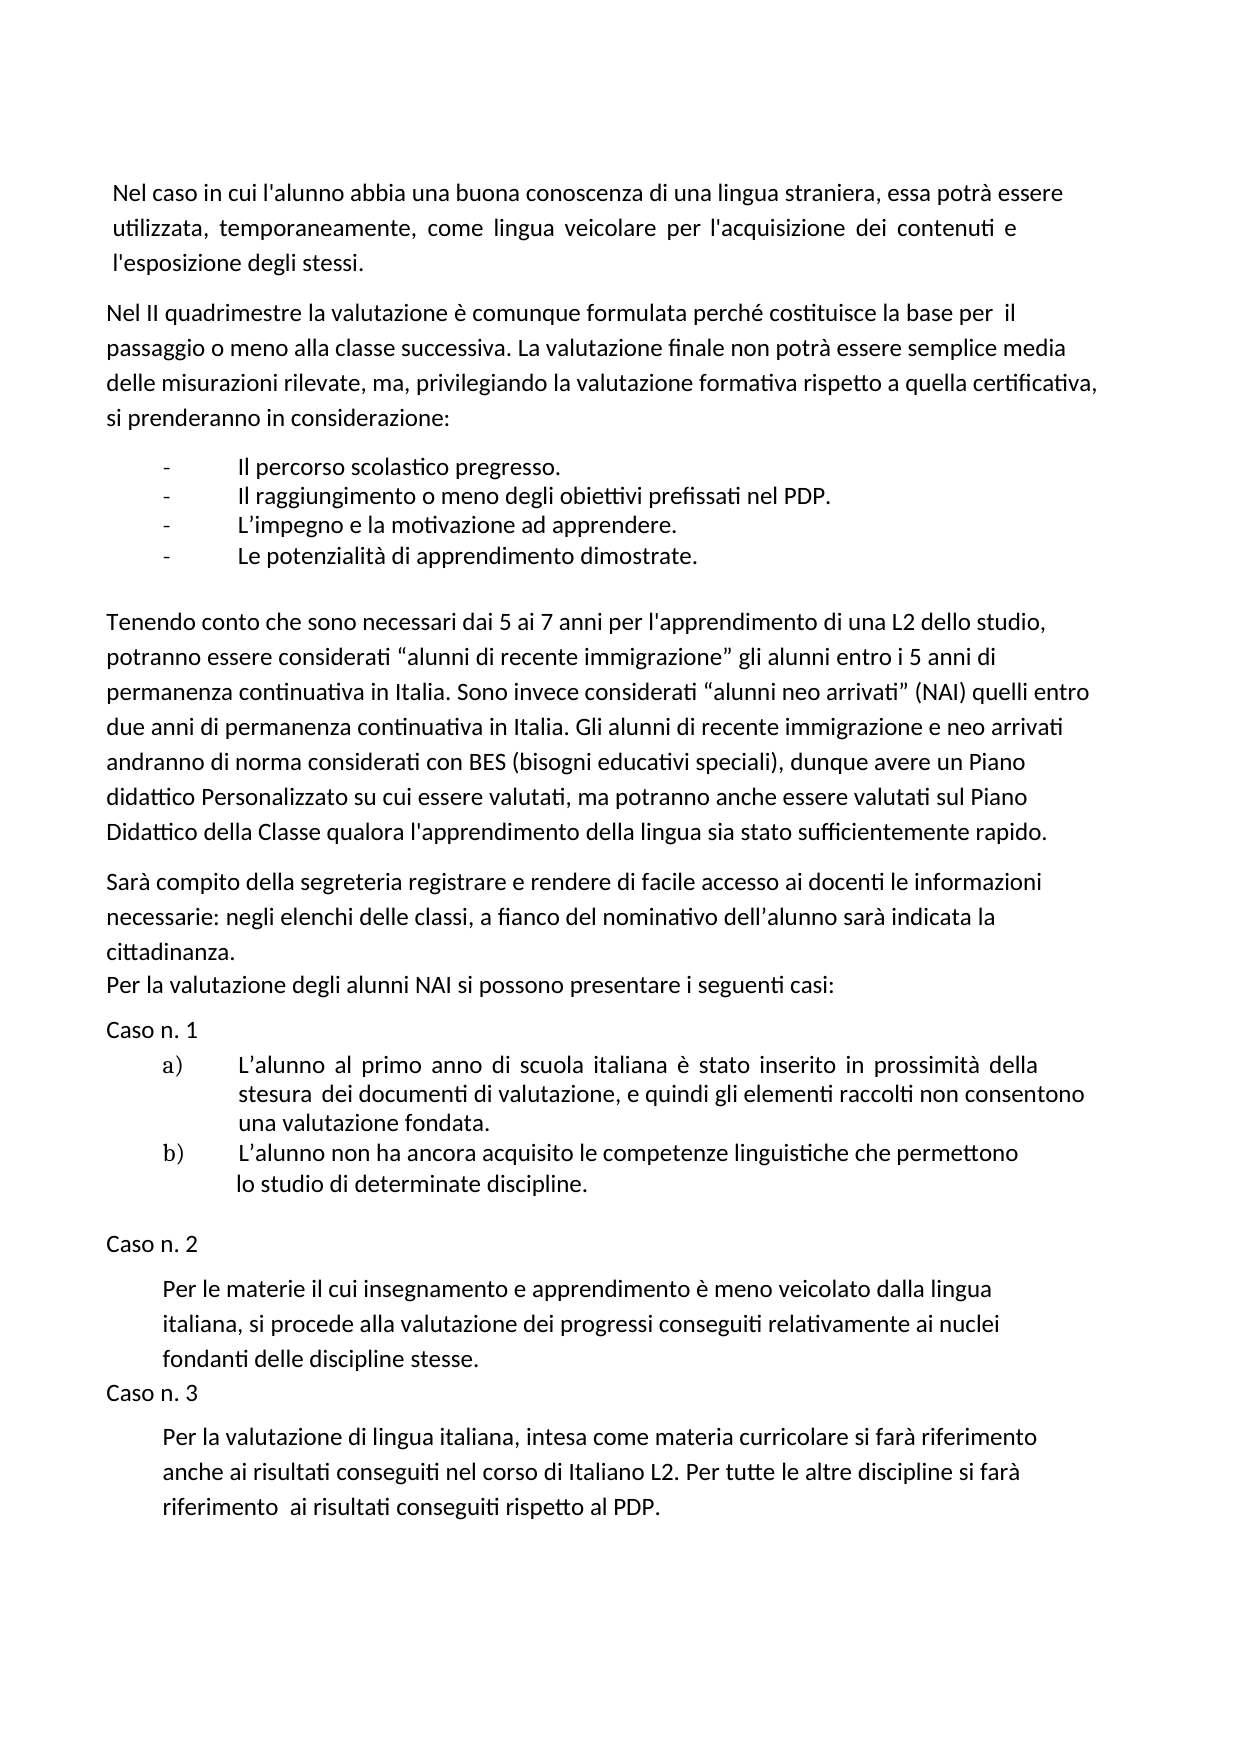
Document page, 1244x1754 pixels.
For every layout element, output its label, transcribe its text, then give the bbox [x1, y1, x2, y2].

text Sarà compito della segreteria registrare e rendere di facile accesso ai docenti le informazioni necessarie: negli elenchi delle classi, a fianco del nominativo dell’alunno sarà indicata la cittadinanza. [106, 866, 1111, 967]
list Le potenzialità di apprendimento dimostrate. [162, 540, 1111, 571]
text Tenendo conto che sono necessari dai 5 ai 7 anni per l'apprendimento di una L2 dello studio, potranno essere considerati “alunni di recente immigrazione” gli alunni entro i 5 anni di permanenza continuativa in Italia. Sono invece considerati “alunni neo arrivati” (NAI) quelli entro due anni di permanenza continuativa in Italia. Gli alunni di recente immigrazione e neo arrivati andranno di norma considerati con BES (bisogni educativi speciali), dunque avere un Piano didattico Personalizzato su cui essere valutati, ma potranno anche essere valutati sul Piano Didattico della Classe qualora l'apprendimento della lingua sia stato sufficientemente rapido. [106, 606, 1111, 847]
list L’impegno e la motivazione ad apprendere. [162, 510, 1111, 539]
text Per le materie il cui insegnamento e apprendimento è meno veicolato dalla lingua italiana, si procede alla valutazione dei progressi conseguiti relativamente ai nuclei fondanti delle discipline stesse. [162, 1273, 1039, 1373]
text Nel caso in cui l'alunno abbia una buona conoscenza di una lingua straniera, essa potrà essere utilizzata, temporaneamente, come lingua veicolare per l'acquisizione dei contenuti e l'esposizione degli stessi. [112, 178, 1111, 278]
list Il percorso scolastico pregresso. [162, 452, 1111, 481]
text Caso n. 2 [106, 1229, 1111, 1258]
text Caso n. 3 [106, 1378, 1111, 1407]
list L’alunno al primo anno di scuola italiana è stato inserito in prossimità della stesura dei documenti di valutazione, e quindi gli elementi raccolti non consentono una valutazione fondata. [162, 1050, 1111, 1137]
list Il raggiungimento o meno degli obiettivi prefissati nel PDP. [162, 481, 1111, 510]
text Nel II quadrimestre la valutazione è comunque formulata perché costituisce la base per il passaggio o meno alla classe successiva. La valutazione finale non potrà essere semplice media delle misurazioni rilevate, ma, privilegiando la valutazione formativa rispetto a quella certificativa, si prenderanno in considerazione: [106, 297, 1111, 433]
text Per la valutazione di lingua italiana, intesa come materia curricolare si farà riferimento anche ai risultati conseguiti nel corso di Italiano L2. Per tutte le altre discipline si farà riferimento ai risultati conseguiti rispetto al PDP. [162, 1421, 1041, 1522]
list L’alunno non ha ancora acquisito le competenze linguistiche che permettono [162, 1138, 1041, 1168]
text Per la valutazione degli alunni NAI si possono presentare i seguenti casi: [106, 971, 1111, 999]
text Caso n. 1 [106, 1014, 1111, 1044]
list lo studio di determinate discipline. [162, 1168, 1041, 1199]
